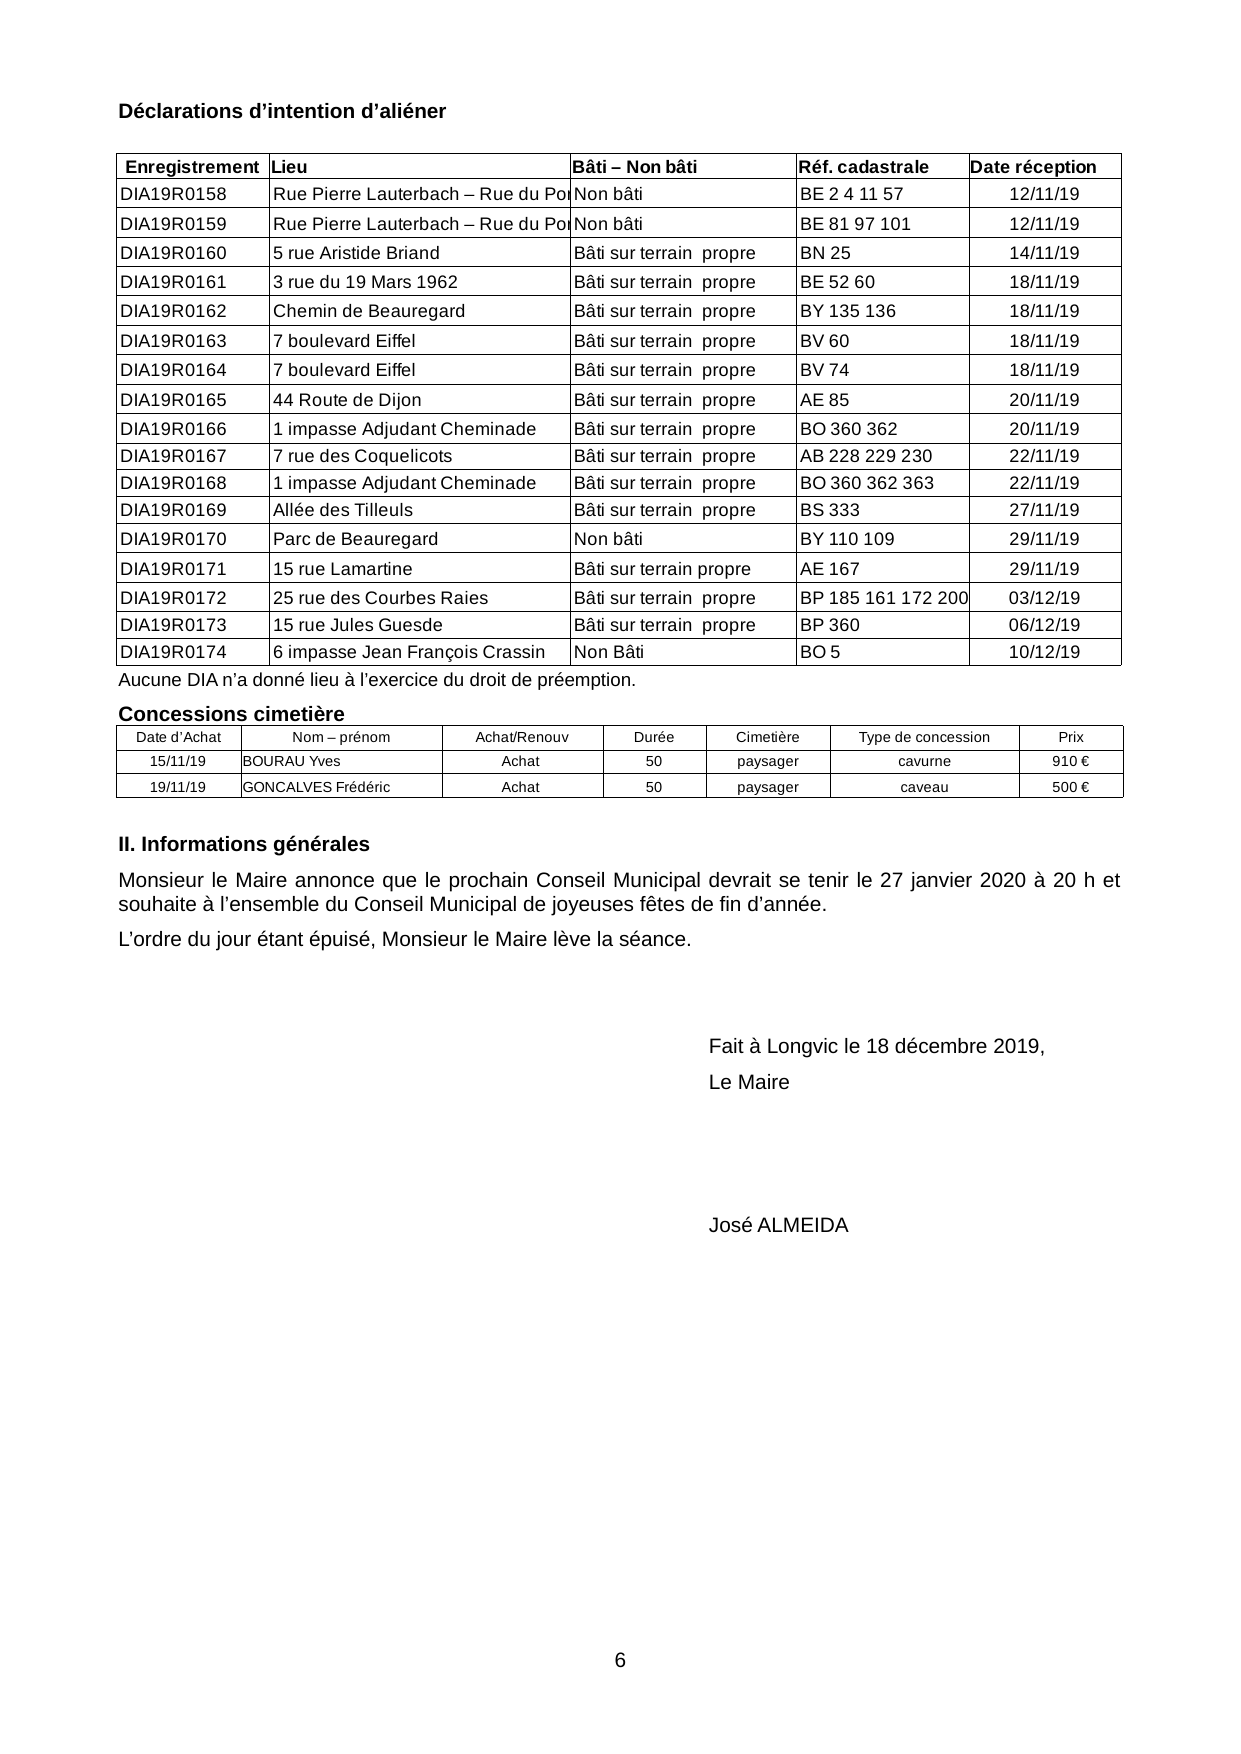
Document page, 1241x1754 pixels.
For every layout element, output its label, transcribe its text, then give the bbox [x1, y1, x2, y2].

text Aucune DIA n’a donné lieu à l’exercice du droit de préemption. [270, 355, 570, 384]
text Aucune DIA n’a donné lieu à l’exercice du droit de préemption. [118, 296, 269, 325]
text Fait à Longvic le 18 décembre 2019, [709, 1034, 1122, 1058]
text Aucune DIA n’a donné lieu à l’exercice du droit de préemption. [970, 326, 1121, 354]
text Aucune DIA n’a donné lieu à l’exercice du droit de préemption. [797, 385, 969, 413]
text Aucune DIA n’a donné lieu à l’exercice du droit de préemption. [797, 267, 969, 295]
text Aucune DIA n’a donné lieu à l’exercice du droit de préemption. [797, 583, 969, 611]
text Aucune DIA n’a donné lieu à l’exercice du droit de préemption. [118, 414, 269, 443]
text Aucune DIA n’a donné lieu à l’exercice du droit de préemption. [970, 470, 1121, 496]
text Aucune DIA n’a donné lieu à l’exercice du droit de préemption. [571, 326, 796, 354]
text Aucune DIA n’a donné lieu à l’exercice du droit de préemption. [118, 470, 269, 496]
text Aucune DIA n’a donné lieu à l’exercice du droit de préemption. [270, 326, 570, 354]
text Monsieur le Maire annonce que le prochain Conseil Municipal devrait se tenir le 27 janvier 2020 à 20 h et souhaite à l’ensemble du Conseil Municipal de joyeuses fêtes de fin d’année. [118, 867, 1122, 915]
text Aucune DIA n’a donné lieu à l’exercice du droit de préemption. [571, 385, 796, 413]
text Aucune DIA n’a donné lieu à l’exercice du droit de préemption. [270, 524, 570, 552]
text Aucune DIA n’a donné lieu à l’exercice du droit de préemption. [571, 444, 796, 469]
text Aucune DIA n’a donné lieu à l’exercice du droit de préemption. [797, 444, 969, 469]
text Aucune DIA n’a donné lieu à l’exercice du droit de préemption. [270, 639, 570, 665]
text Aucune DIA n’a donné lieu à l’exercice du droit de préemption. [797, 553, 969, 582]
text Aucune DIA n’a donné lieu à l’exercice du droit de préemption. [270, 470, 570, 496]
text II. Informations générales [118, 832, 1122, 856]
text Aucune DIA n’a donné lieu à l’exercice du droit de préemption. [118, 267, 269, 295]
text Aucune DIA n’a donné lieu à l’exercice du droit de préemption. [270, 296, 570, 325]
text Aucune DIA n’a donné lieu à l’exercice du droit de préemption. [118, 524, 269, 552]
text Aucune DIA n’a donné lieu à l’exercice du droit de préemption. [797, 414, 969, 443]
text Aucune DIA n’a donné lieu à l’exercice du droit de préemption. [118, 179, 269, 207]
text Aucune DIA n’a donné lieu à l’exercice du droit de préemption. [118, 135, 1122, 153]
text Aucune DIA n’a donné lieu à l’exercice du droit de préemption. [970, 179, 1121, 207]
text Aucune DIA n’a donné lieu à l’exercice du droit de préemption. [270, 583, 570, 611]
text Aucune DIA n’a donné lieu à l’exercice du droit de préemption. [970, 444, 1121, 469]
text Aucune DIA n’a donné lieu à l’exercice du droit de préemption. [970, 154, 1121, 178]
text Aucune DIA n’a donné lieu à l’exercice du droit de préemption. [797, 470, 969, 496]
text Aucune DIA n’a donné lieu à l’exercice du droit de préemption. [571, 208, 796, 237]
text Aucune DIA n’a donné lieu à l’exercice du droit de préemption. [571, 267, 796, 295]
text Aucune DIA n’a donné lieu à l’exercice du droit de préemption. [970, 497, 1121, 523]
text Aucune DIA n’a donné lieu à l’exercice du droit de préemption. [797, 296, 969, 325]
text Aucune DIA n’a donné lieu à l’exercice du droit de préemption. [571, 553, 796, 582]
text Aucune DIA n’a donné lieu à l’exercice du droit de préemption. [118, 612, 269, 638]
text Aucune DIA n’a donné lieu à l’exercice du droit de préemption. [118, 326, 269, 354]
text Aucune DIA n’a donné lieu à l’exercice du droit de préemption. [270, 267, 570, 295]
text Concessions cimetière [118, 702, 1122, 725]
text Aucune DIA n’a donné lieu à l’exercice du droit de préemption. [571, 497, 796, 523]
text Aucune DIA n’a donné lieu à l’exercice du droit de préemption. [970, 414, 1121, 443]
text Aucune DIA n’a donné lieu à l’exercice du droit de préemption. [118, 238, 269, 266]
text Aucune DIA n’a donné lieu à l’exercice du droit de préemption. [270, 553, 570, 582]
text Aucune DIA n’a donné lieu à l’exercice du droit de préemption. [970, 355, 1121, 384]
text Aucune DIA n’a donné lieu à l’exercice du droit de préemption. [571, 238, 796, 266]
text Aucune DIA n’a donné lieu à l’exercice du droit de préemption. [118, 497, 269, 523]
text Aucune DIA n’a donné lieu à l’exercice du droit de préemption. [571, 470, 796, 496]
text Aucune DIA n’a donné lieu à l’exercice du droit de préemption. [797, 326, 969, 354]
text Aucune DIA n’a donné lieu à l’exercice du droit de préemption. [797, 639, 969, 665]
text Aucune DIA n’a donné lieu à l’exercice du droit de préemption. [270, 612, 570, 638]
text Le Maire [709, 1070, 1122, 1094]
text Aucune DIA n’a donné lieu à l’exercice du droit de préemption. [970, 639, 1121, 665]
text Aucune DIA n’a donné lieu à l’exercice du droit de préemption. [571, 296, 796, 325]
text Déclarations d’intention d’aliéner [118, 99, 1122, 123]
text Aucune DIA n’a donné lieu à l’exercice du droit de préemption. [118, 553, 269, 582]
text Aucune DIA n’a donné lieu à l’exercice du droit de préemption. [797, 612, 969, 638]
text Aucune DIA n’a donné lieu à l’exercice du droit de préemption. [797, 524, 969, 552]
text Aucune DIA n’a donné lieu à l’exercice du droit de préemption. [571, 179, 796, 207]
text Aucune DIA n’a donné lieu à l’exercice du droit de préemption. [970, 296, 1121, 325]
text Aucune DIA n’a donné lieu à l’exercice du droit de préemption. [970, 385, 1121, 413]
text Aucune DIA n’a donné lieu à l’exercice du droit de préemption. [571, 639, 796, 665]
text Aucune DIA n’a donné lieu à l’exercice du droit de préemption. [970, 238, 1121, 266]
text Aucune DIA n’a donné lieu à l’exercice du droit de préemption. [797, 154, 969, 178]
text Aucune DIA n’a donné lieu à l’exercice du droit de préemption. [118, 639, 269, 665]
text Aucune DIA n’a donné lieu à l’exercice du droit de préemption. [270, 179, 570, 207]
text Aucune DIA n’a donné lieu à l’exercice du droit de préemption. [571, 524, 796, 552]
text José ALMEIDA [709, 1213, 1122, 1237]
text Aucune DIA n’a donné lieu à l’exercice du droit de préemption. [571, 154, 796, 178]
text Aucune DIA n’a donné lieu à l’exercice du droit de préemption. [571, 612, 796, 638]
text Aucune DIA n’a donné lieu à l’exercice du droit de préemption. [270, 154, 570, 178]
text Aucune DIA n’a donné lieu à l’exercice du droit de préemption. [970, 583, 1121, 611]
text Aucune DIA n’a donné lieu à l’exercice du droit de préemption. [118, 154, 269, 178]
text Aucune DIA n’a donné lieu à l’exercice du droit de préemption. [797, 355, 969, 384]
text Aucune DIA n’a donné lieu à l’exercice du droit de préemption. [970, 524, 1121, 552]
text Aucune DIA n’a donné lieu à l’exercice du droit de préemption. [270, 208, 570, 237]
text L’ordre du jour étant épuisé, Monsieur le Maire lève la séance. [118, 927, 1122, 951]
text Aucune DIA n’a donné lieu à l’exercice du droit de préemption. [571, 583, 796, 611]
text Aucune DIA n’a donné lieu à l’exercice du droit de préemption. [118, 355, 269, 384]
text Aucune DIA n’a donné lieu à l’exercice du droit de préemption. [571, 355, 796, 384]
text Aucune DIA n’a donné lieu à l’exercice du droit de préemption. [970, 553, 1121, 582]
text Aucune DIA n’a donné lieu à l’exercice du droit de préemption. [270, 444, 570, 469]
text Aucune DIA n’a donné lieu à l’exercice du droit de préemption. [571, 414, 796, 443]
text Aucune DIA n’a donné lieu à l’exercice du droit de préemption. [118, 666, 1122, 690]
text Aucune DIA n’a donné lieu à l’exercice du droit de préemption. [270, 414, 570, 443]
text Aucune DIA n’a donné lieu à l’exercice du droit de préemption. [970, 208, 1121, 237]
text Aucune DIA n’a donné lieu à l’exercice du droit de préemption. [118, 583, 269, 611]
text Aucune DIA n’a donné lieu à l’exercice du droit de préemption. [118, 208, 269, 237]
text Aucune DIA n’a donné lieu à l’exercice du droit de préemption. [270, 385, 570, 413]
text Aucune DIA n’a donné lieu à l’exercice du droit de préemption. [797, 497, 969, 523]
text Aucune DIA n’a donné lieu à l’exercice du droit de préemption. [118, 385, 269, 413]
text Aucune DIA n’a donné lieu à l’exercice du droit de préemption. [270, 238, 570, 266]
text Aucune DIA n’a donné lieu à l’exercice du droit de préemption. [797, 238, 969, 266]
text Aucune DIA n’a donné lieu à l’exercice du droit de préemption. [797, 208, 969, 237]
text Aucune DIA n’a donné lieu à l’exercice du droit de préemption. [970, 612, 1121, 638]
text Aucune DIA n’a donné lieu à l’exercice du droit de préemption. [118, 444, 269, 469]
text Aucune DIA n’a donné lieu à l’exercice du droit de préemption. [970, 267, 1121, 295]
text Aucune DIA n’a donné lieu à l’exercice du droit de préemption. [270, 497, 570, 523]
text Aucune DIA n’a donné lieu à l’exercice du droit de préemption. [797, 179, 969, 207]
